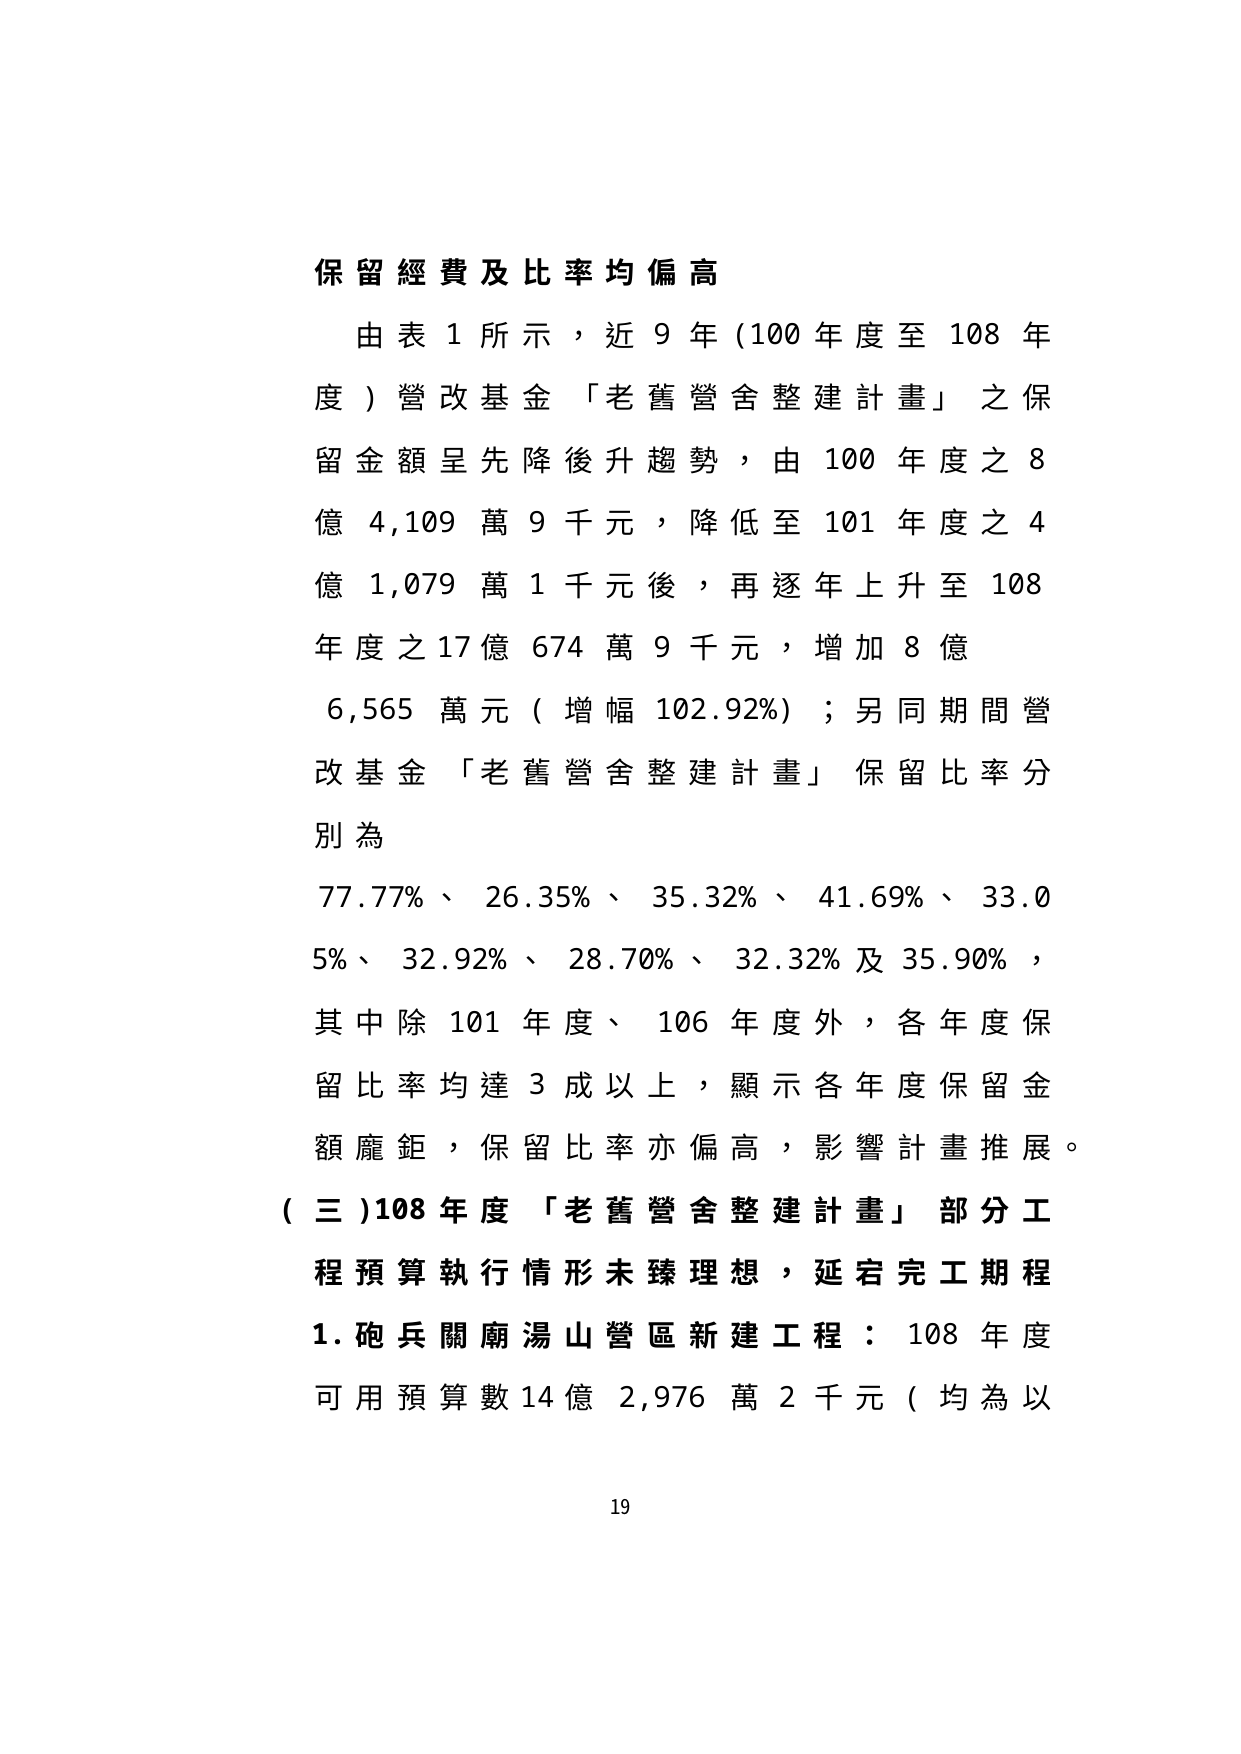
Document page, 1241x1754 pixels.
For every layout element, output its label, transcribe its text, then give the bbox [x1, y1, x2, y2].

text 保留經費及比率均偏高 [242, 229, 1058, 292]
text 1.砲兵關廟湯山營區新建工程：108年度可用預算數14億2,976萬2千元(均為以 [271, 1292, 1058, 1417]
text 由表1所示，近9年(100年度至108年度)營改基金「老舊營舍整建計畫」之保留金額呈先降後升趨勢，由100年度之8億4,109萬9千元，降低至101年度之4億1,079萬1千元後，再逐年上升至108年度之17億674萬9千元，增加8億6,565萬元(增幅102.92%)；另同期間營改基金「老舊營舍整建計畫」保留比率分別為77.77%、26.35%、35.32%、41.69%、33.05%、32.92%、28.70%、32.32%及35.90%，其中除101年度、106年度外，各年度保留比率均達3成以上，顯示各年度保留金額龐鉅，保留比率亦偏高，影響計畫推展。 [271, 292, 1058, 1167]
text (三)108年度「老舊營舍整建計畫」部分工程預算執行情形未臻理想，延宕完工期程 [242, 1167, 1058, 1292]
